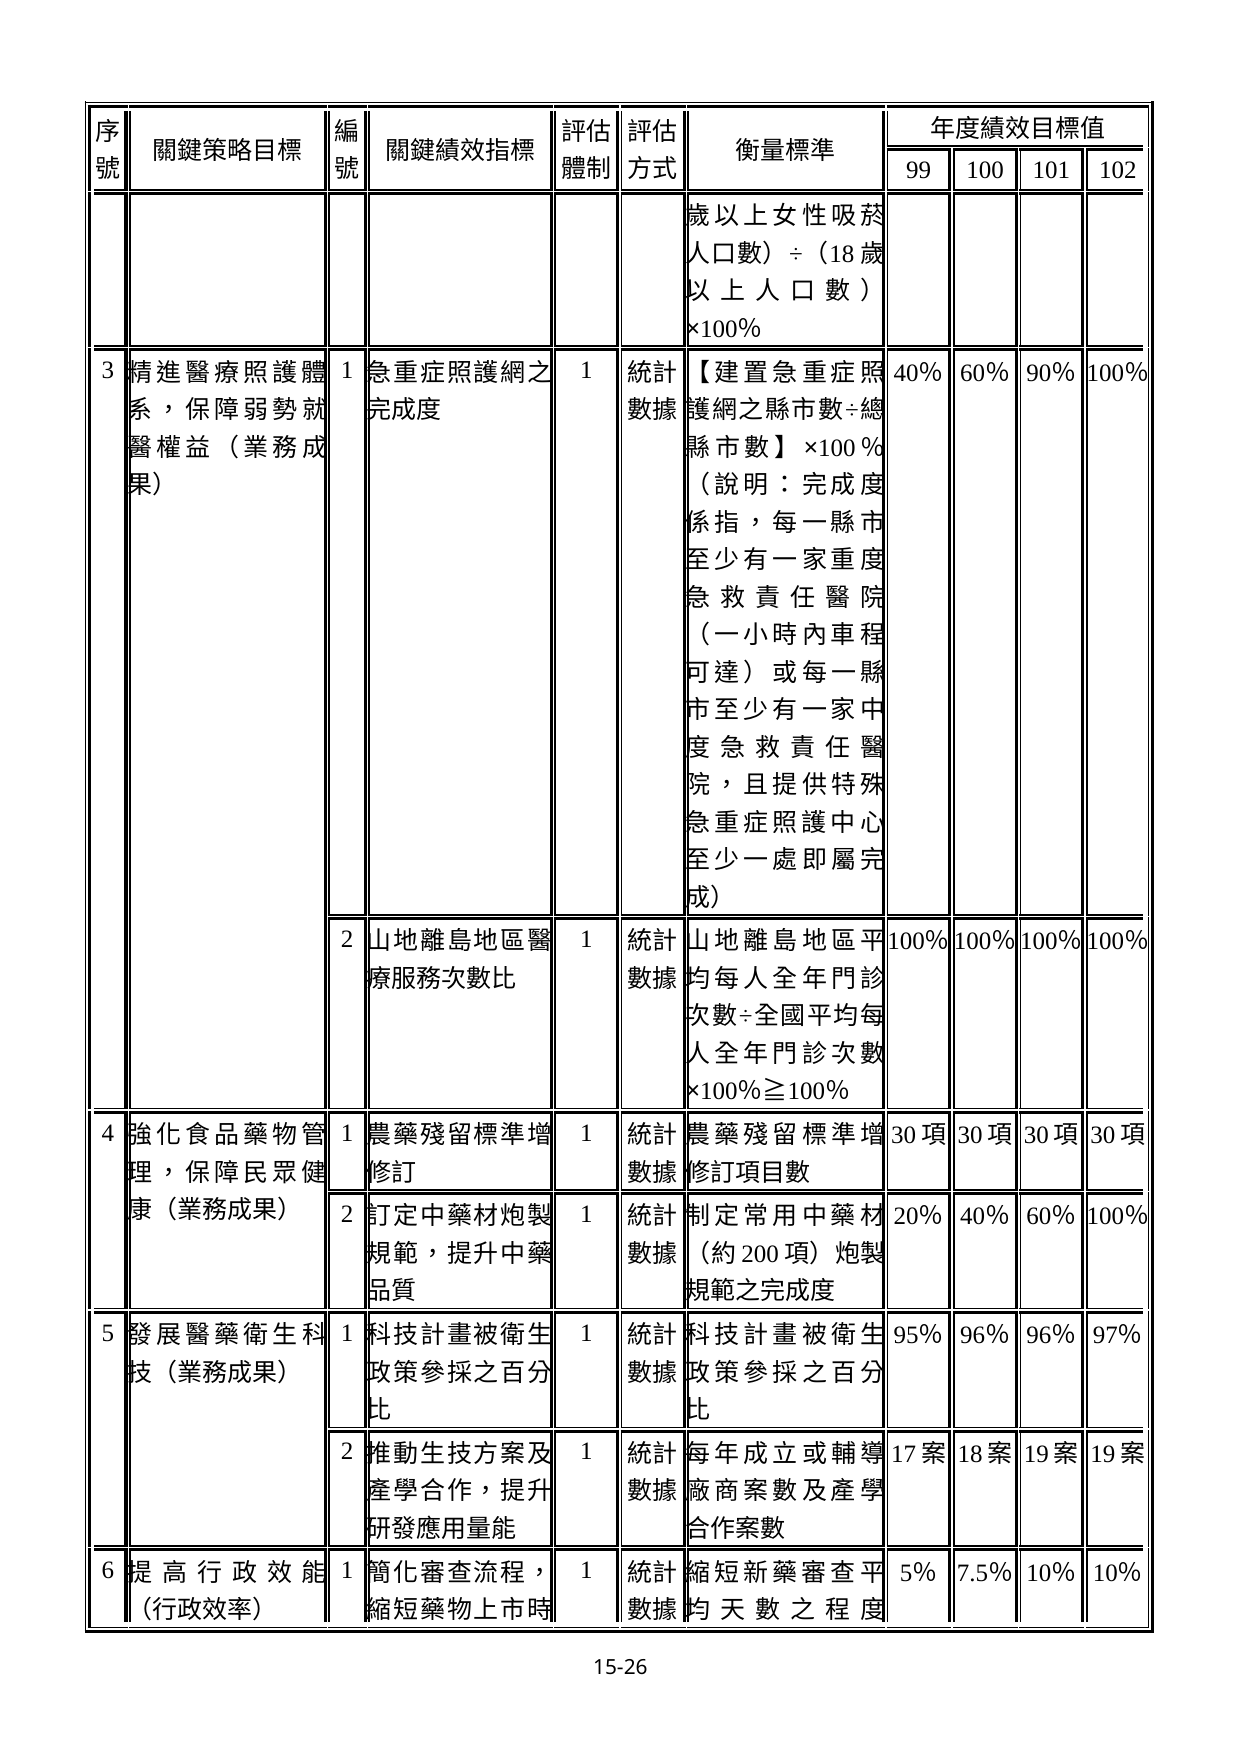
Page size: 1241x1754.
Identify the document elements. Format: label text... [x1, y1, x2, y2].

table_cell 推動生技方案及產學合作，提升研發應用量能 [370, 1433, 550, 1545]
table_cell 5 [88, 1308, 127, 1545]
table_cell 5％ [885, 1545, 951, 1626]
table_cell [622, 195, 683, 345]
table_header 評估體制 [553, 103, 619, 189]
table_cell 1 [556, 1433, 616, 1545]
table_cell 1 [556, 1314, 616, 1426]
table_cell 30項 [1084, 1108, 1151, 1189]
table_cell 2 [330, 920, 364, 1108]
table_cell 3 [88, 345, 127, 1108]
table_cell 60％ [955, 351, 1015, 914]
table_header 年度績效目標值 [885, 103, 1151, 145]
table_cell 統計數據 [622, 920, 683, 1108]
table_cell [556, 195, 616, 345]
table_cell 2 [330, 1433, 364, 1545]
table_cell 99 [888, 151, 948, 189]
table_cell 1 [330, 1314, 364, 1426]
table_cell 【建置急重症照護網之縣市數÷總縣市數】×100％ （說明：完成度係指，每一縣市至少有一家重度急救責任醫院（一小時內車程可達）或每一縣市至少有一家中度急救責任醫院，且提供特殊急重症照護中心至少一處即屬完成） [689, 351, 882, 914]
table_cell 101 [1021, 151, 1081, 189]
table_cell 7.5％ [951, 1545, 1018, 1626]
table_cell 19案 [1021, 1433, 1081, 1545]
table_cell 統計數據 [619, 1545, 686, 1626]
table_cell 訂定中藥材炮製規範，提升中藥品質 [370, 1195, 550, 1308]
table_header 評估方式 [619, 103, 686, 189]
table_cell 30項 [1021, 1114, 1081, 1189]
table_cell 急重症照護網之完成度 [370, 351, 550, 914]
table_cell 縮短新藥審查平均天數之程度【（去年平均天數-當年度平均天數）÷去年平均天數】×100％ [686, 1551, 885, 1626]
table_cell 96％ [1021, 1314, 1081, 1426]
table_header 序號 [91, 108, 127, 189]
table_cell 統計數據 [622, 1433, 683, 1545]
table_cell 統計數據 [622, 1114, 683, 1189]
table_header 編號 [327, 103, 367, 189]
table_cell 10％ [1018, 1545, 1084, 1626]
table_cell 102 [1084, 145, 1151, 189]
table_cell （18歲以上男性吸菸人口數＋18歲以上女性吸菸人口數）÷（18歲以上人口數）×100％ [689, 195, 882, 345]
table_cell 簡化審查流程，縮短藥物上市時間 [367, 1551, 553, 1626]
table_cell 提高行政效能（行政效率） [128, 1551, 327, 1626]
table_cell 100％ [1084, 345, 1151, 914]
table_cell 1 [556, 351, 616, 914]
table_cell 1 [556, 1114, 616, 1189]
table_cell 100 [955, 151, 1015, 189]
table_cell 強化食品藥物管理，保障民眾健康（業務成果） [131, 1114, 324, 1308]
table_cell 2 [330, 1195, 364, 1308]
table_cell 90％ [1021, 351, 1081, 914]
table_cell [370, 195, 550, 345]
table_cell 60％ [1021, 1195, 1081, 1308]
table_cell 農藥殘留標準增修訂項目數 [689, 1114, 882, 1189]
table_cell 1 [330, 1114, 364, 1189]
table_cell 19案 [1084, 1426, 1151, 1545]
table_cell 18案 [955, 1433, 1015, 1545]
table_cell 農藥殘留標準增修訂 [370, 1114, 550, 1189]
table_cell 1 [553, 1545, 619, 1626]
table_cell 每年成立或輔導廠商案數及產學合作案數 [689, 1433, 882, 1545]
table_cell 100％ [888, 920, 948, 1108]
table_cell 95％ [888, 1314, 948, 1426]
table_cell [330, 195, 364, 345]
table_cell 統計數據 [622, 1195, 683, 1308]
table_header 關鍵績效指標 [367, 103, 553, 189]
table_cell 100％ [1021, 920, 1081, 1108]
table_header 衡量標準 [686, 103, 885, 189]
table_cell 4 [88, 1108, 127, 1308]
table_cell 6 [88, 1545, 127, 1626]
table_cell 發展醫藥衛生科技（業務成果） [131, 1314, 324, 1545]
table_header 關鍵策略目標 [128, 103, 327, 189]
table_cell 科技計畫被衛生政策參採之百分比 [370, 1314, 550, 1426]
table_cell 山地離島地區醫療服務次數比 [370, 920, 550, 1108]
table_cell 100％ [1084, 1189, 1151, 1308]
table_cell 30項 [888, 1114, 948, 1189]
table_cell 17案 [888, 1433, 948, 1545]
table_cell [888, 195, 948, 345]
table_cell [1021, 195, 1081, 345]
table_cell 20％ [888, 1195, 948, 1308]
table_cell 1 [330, 351, 364, 914]
table_cell 1 [556, 1195, 616, 1308]
table_cell 制定常用中藥材（約200項）炮製規範之完成度 [689, 1195, 882, 1308]
table_cell 40％ [888, 351, 948, 914]
table_cell 統計數據 [622, 1314, 683, 1426]
table_cell 10％ [1084, 1545, 1151, 1626]
table_cell [955, 195, 1015, 345]
table_cell 1 [327, 1545, 367, 1626]
table_cell 科技計畫被衛生政策參採之百分比 [689, 1314, 882, 1426]
table_cell 96％ [955, 1314, 1015, 1426]
table_cell 精進醫療照護體系，保障弱勢就醫權益（業務成果） [131, 351, 324, 1108]
table_cell 100％ [955, 920, 1015, 1108]
table_cell 山地離島地區平均每人全年門診次數÷全國平均每人全年門診次數×100％≧100％ [689, 920, 882, 1108]
table_cell 30項 [955, 1114, 1015, 1189]
table_cell 97％ [1084, 1308, 1151, 1426]
table_cell 100％ [1084, 914, 1151, 1108]
table_cell 40％ [955, 1195, 1015, 1308]
table_cell [1084, 189, 1151, 345]
table_cell 1 [556, 920, 616, 1108]
table_cell 統計數據 [622, 351, 683, 914]
